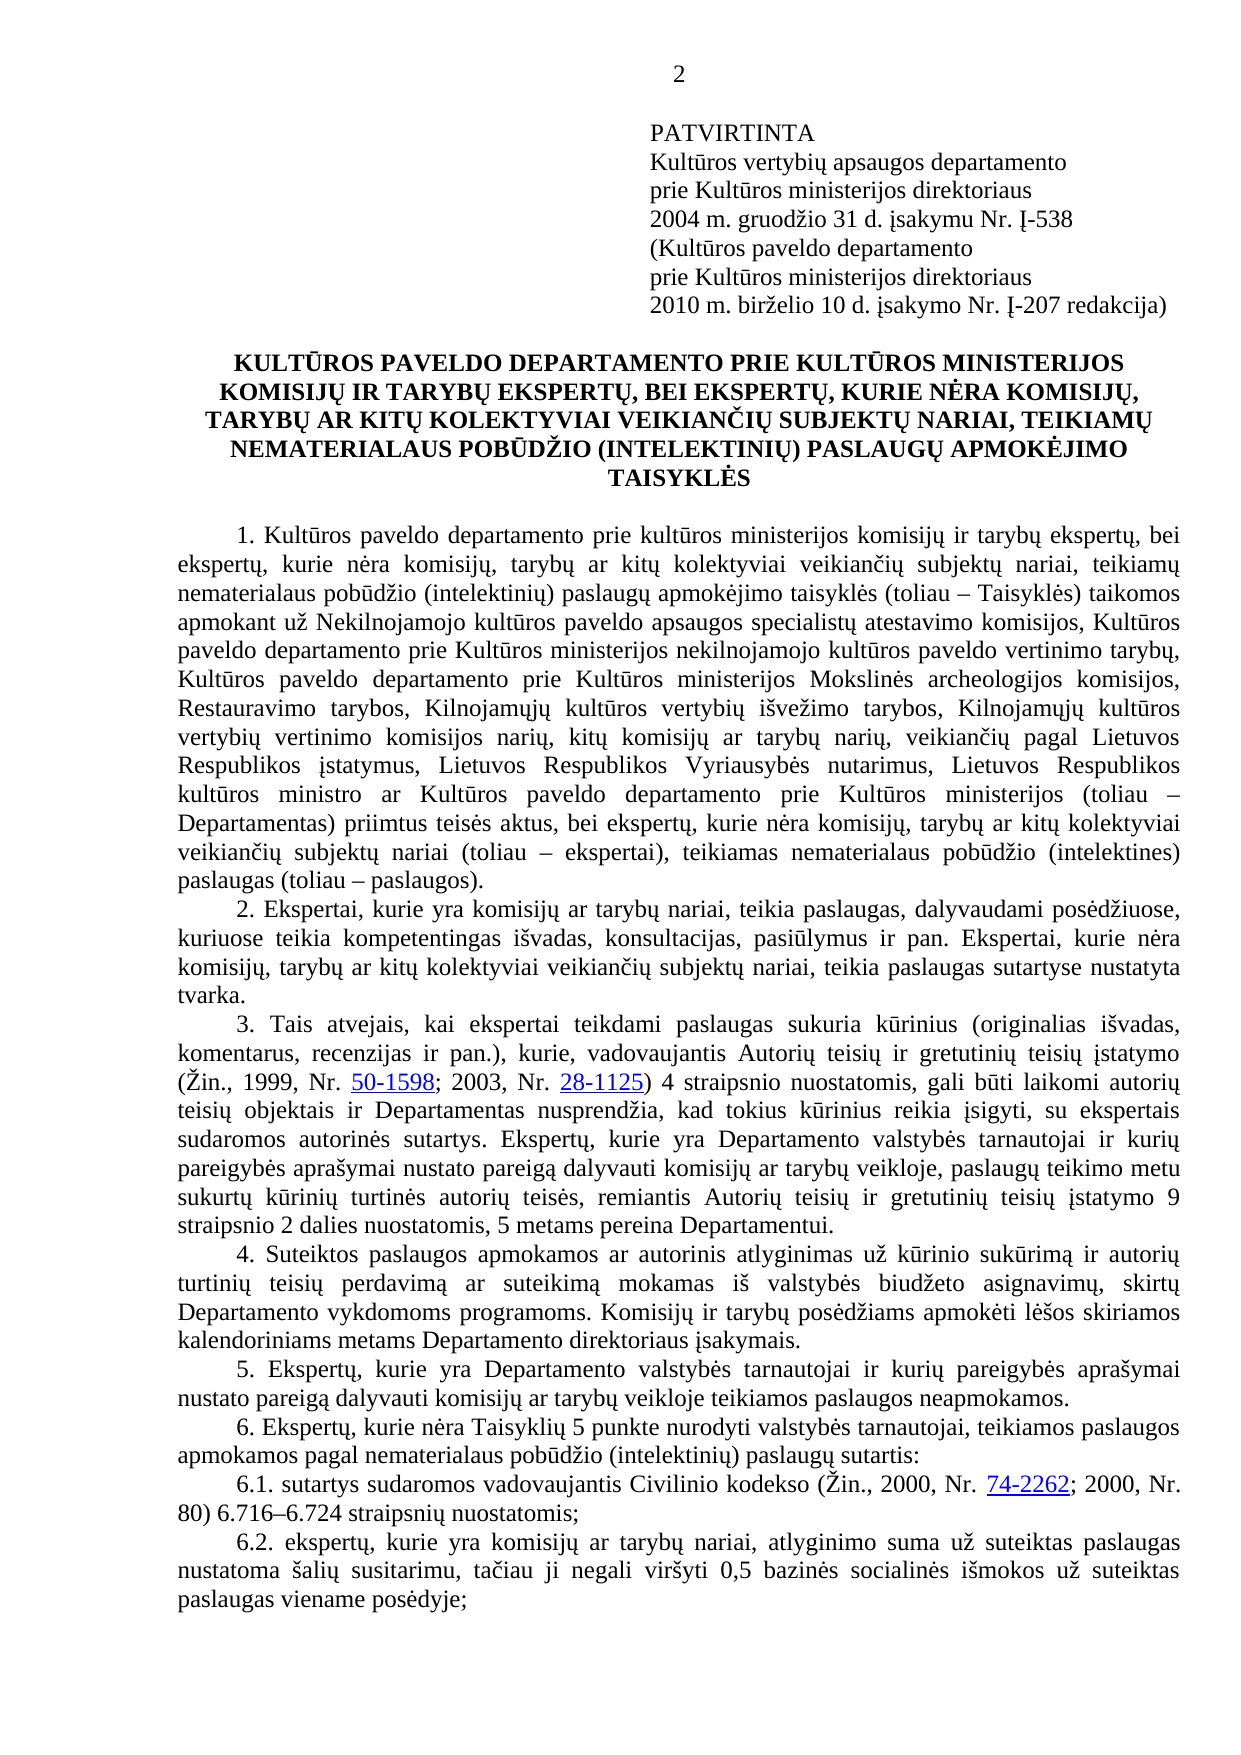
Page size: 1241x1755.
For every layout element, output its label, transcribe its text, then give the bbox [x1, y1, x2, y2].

text PATVIRTINTA [650, 118, 1181, 147]
text Kultūros vertybių apsaugos departamento [649, 147, 1181, 176]
text 5. Ekspertų, kurie yra Departamento valstybės tarnautojai ir kurių pareigybės aprašymai nustato pareigą dalyvauti komisijų ar tarybų veikloje teikiamos paslaugos neapmokamos. [177, 1354, 1181, 1412]
text 1. Kultūros paveldo departamento prie kultūros ministerijos komisijų ir tarybų ekspertų, bei ekspertų, kurie nėra komisijų, tarybų ar kitų kolektyviai veikiančių subjektų nariai, teikiamų nematerialaus pobūdžio (intelektinių) paslaugų apmokėjimo taisyklės (toliau – Taisyklės) taikomos apmokant už Nekilnojamojo kultūros paveldo apsaugos specialistų atestavimo komisijos, Kultūros paveldo departamento prie Kultūros ministerijos nekilnojamojo kultūros paveldo vertinimo tarybų, Kultūros paveldo departamento prie Kultūros ministerijos Mokslinės archeologijos komisijos, Restauravimo tarybos, Kilnojamųjų kultūros vertybių išvežimo tarybos, Kilnojamųjų kultūros vertybių vertinimo komisijos narių, kitų komisijų ar tarybų narių, veikiančių pagal Lietuvos Respublikos įstatymus, Lietuvos Respublikos Vyriausybės nutarimus, Lietuvos Respublikos kultūros ministro ar Kultūros paveldo departamento prie Kultūros ministerijos (toliau – Departamentas) priimtus teisės aktus, bei ekspertų, kurie nėra komisijų, tarybų ar kitų kolektyviai veikiančių subjektų nariai (toliau – ekspertai), teikiamas nematerialaus pobūdžio (intelektines) paslaugas (toliau – paslaugos). [177, 521, 1181, 894]
text 4. Suteiktos paslaugos apmokamos ar autorinis atlyginimas už kūrinio sukūrimą ir autorių turtinių teisių perdavimą ar suteikimą mokamas iš valstybės biudžeto asignavimų, skirtų Departamento vykdomoms programoms. Komisijų ir tarybų posėdžiams apmokėti lėšos skiriamos kalendoriniams metams Departamento direktoriaus įsakymais. [177, 1239, 1181, 1354]
text 3. Tais atvejais, kai ekspertai teikdami paslaugas sukuria kūrinius (originalias išvadas, komentarus, recenzijas ir pan.), kurie, vadovaujantis Autorių teisių ir gretutinių teisių įstatymo (Žin., 1999, Nr. 50-1598; 2003, Nr. 28-1125) 4 straipsnio nuostatomis, gali būti laikomi autorių teisių objektais ir Departamentas nusprendžia, kad tokius kūrinius reikia įsigyti, su ekspertais sudaromos autorinės sutartys. Ekspertų, kurie yra Departamento valstybės tarnautojai ir kurių pareigybės aprašymai nustato pareigą dalyvauti komisijų ar tarybų veikloje, paslaugų teikimo metu sukurtų kūrinių turtinės autorių teisės, remiantis Autorių teisių ir gretutinių teisių įstatymo 9 straipsnio 2 dalies nuostatomis, 5 metams pereina Departamentui. [177, 1009, 1181, 1239]
text prie Kultūros ministerijos direktoriaus [649, 176, 1181, 204]
text 2. Ekspertai, kurie yra komisijų ar tarybų nariai, teikia paslaugas, dalyvaudami posėdžiuose, kuriuose teikia kompetentingas išvadas, konsultacijas, pasiūlymus ir pan. Ekspertai, kurie nėra komisijų, tarybų ar kitų kolektyviai veikiančių subjektų nariai, teikia paslaugas sutartyse nustatyta tvarka. [177, 894, 1181, 1009]
text 2010 m. birželio 10 d. įsakymo Nr. Į-207 redakcija) [649, 291, 1181, 319]
text prie Kultūros ministerijos direktoriaus [649, 262, 1181, 291]
text 6. Ekspertų, kurie nėra Taisyklių 5 punkte nurodyti valstybės tarnautojai, teikiamos paslaugos apmokamos pagal nematerialaus pobūdžio (intelektinių) paslaugų sutartis: [177, 1412, 1181, 1469]
text KULTŪROS PAVELDO DEPARTAMENTO PRIE KULTŪROS MINISTERIJOS KOMISIJŲ IR TARYBŲ ekspertų, BEI EKSPERTŲ, kurie nėra komisijų, tarybų ar kitų kolektyviai veikiančių subjektų nariai, TEIKIAMŲ NEMATERIALAUS POBŪDŽIO (INTELEKTINIŲ) PASLAUGŲ APMOKĖJIMO TAISYKLĖS [177, 348, 1181, 492]
text (Kultūros paveldo departamento [649, 233, 1181, 262]
text 2004 m. gruodžio 31 d. įsakymu Nr. Į-538 [649, 204, 1181, 233]
text 6.1. sutartys sudaromos vadovaujantis Civilinio kodekso (Žin., 2000, Nr. 74-2262; 2000, Nr. 80) 6.716–6.724 straipsnių nuostatomis; [177, 1469, 1181, 1527]
text 6.2. ekspertų, kurie yra komisijų ar tarybų nariai, atlyginimo suma už suteiktas paslaugas nustatoma šalių susitarimu, tačiau ji negali viršyti 0,5 bazinės socialinės išmokos už suteiktas paslaugas viename posėdyje; [177, 1527, 1181, 1613]
